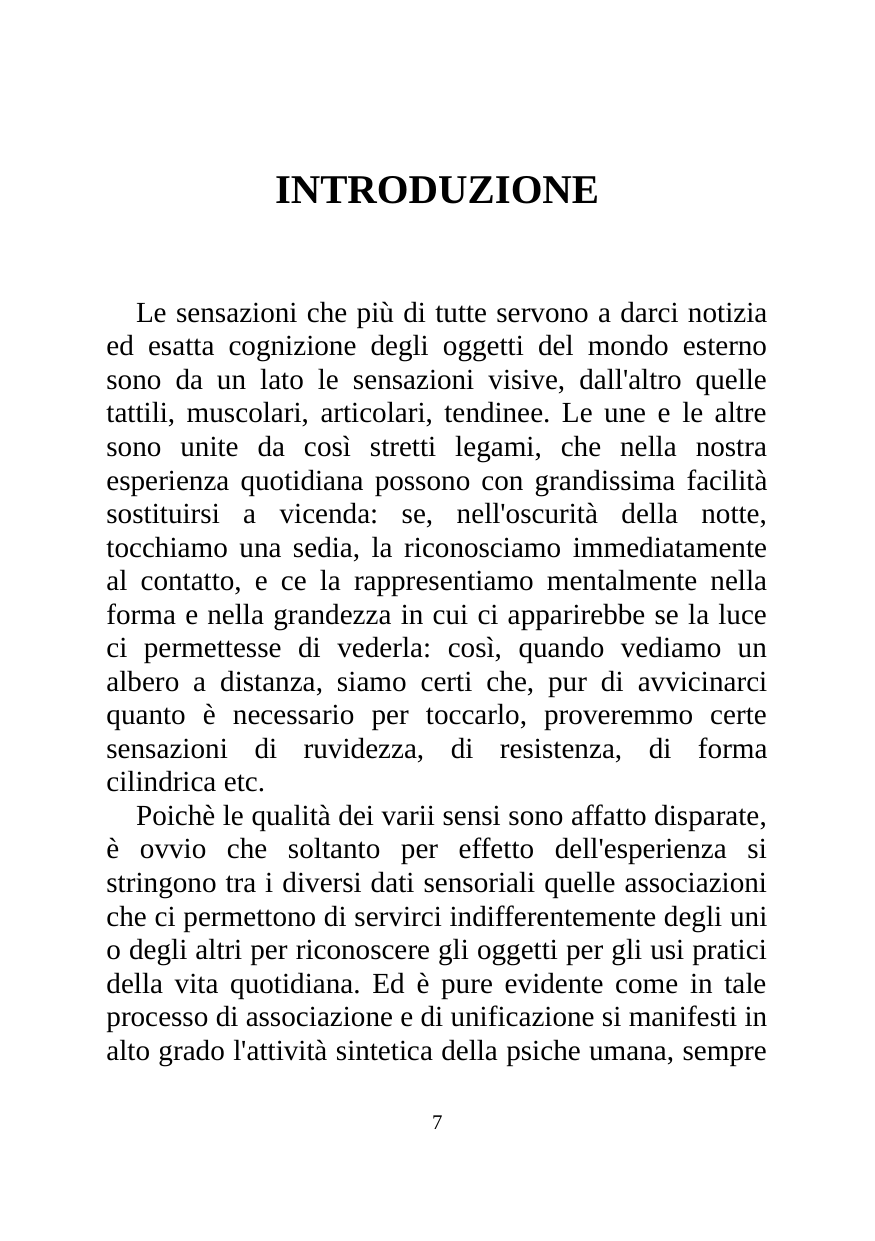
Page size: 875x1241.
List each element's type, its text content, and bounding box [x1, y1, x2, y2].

text Le sensazioni che più di tutte servono a darci notizia ed esatta cognizione degli oggetti del mondo esterno sono da un lato le sensazioni visive, dall'altro quelle tattili, muscolari, articolari, tendinee. Le une e le altre sono unite da così stretti legami, che nella nostra esperienza quotidiana possono con grandissima facilità sostituirsi a vicenda: se, nell'oscurità della notte, tocchiamo una sedia, la riconosciamo immediatamente al contatto, e ce la rappresentiamo mentalmente nella forma e nella grandezza in cui ci apparirebbe se la luce ci permettesse di vederla: così, quando vediamo un albero a distanza, siamo certi che, pur di avvicinarci quanto è necessario per toccarlo, proveremmo certe sensazioni di ruvidezza, di resistenza, di forma cilindrica etc. [106, 295, 768, 798]
subtitle INTRODUZIONE [106, 165, 768, 212]
text Poichè le qualità dei varii sensi sono affatto disparate, è ovvio che soltanto per effetto dell'esperienza si stringono tra i diversi dati sensoriali quelle associazioni che ci permettono di servirci indifferentemente degli uni o degli altri per riconoscere gli oggetti per gli usi pratici della vita quotidiana. Ed è pure evidente come in tale processo di associazione e di unificazione si manifesti in alto grado l'attività sintetica della psiche umana, sempre [106, 798, 768, 1066]
